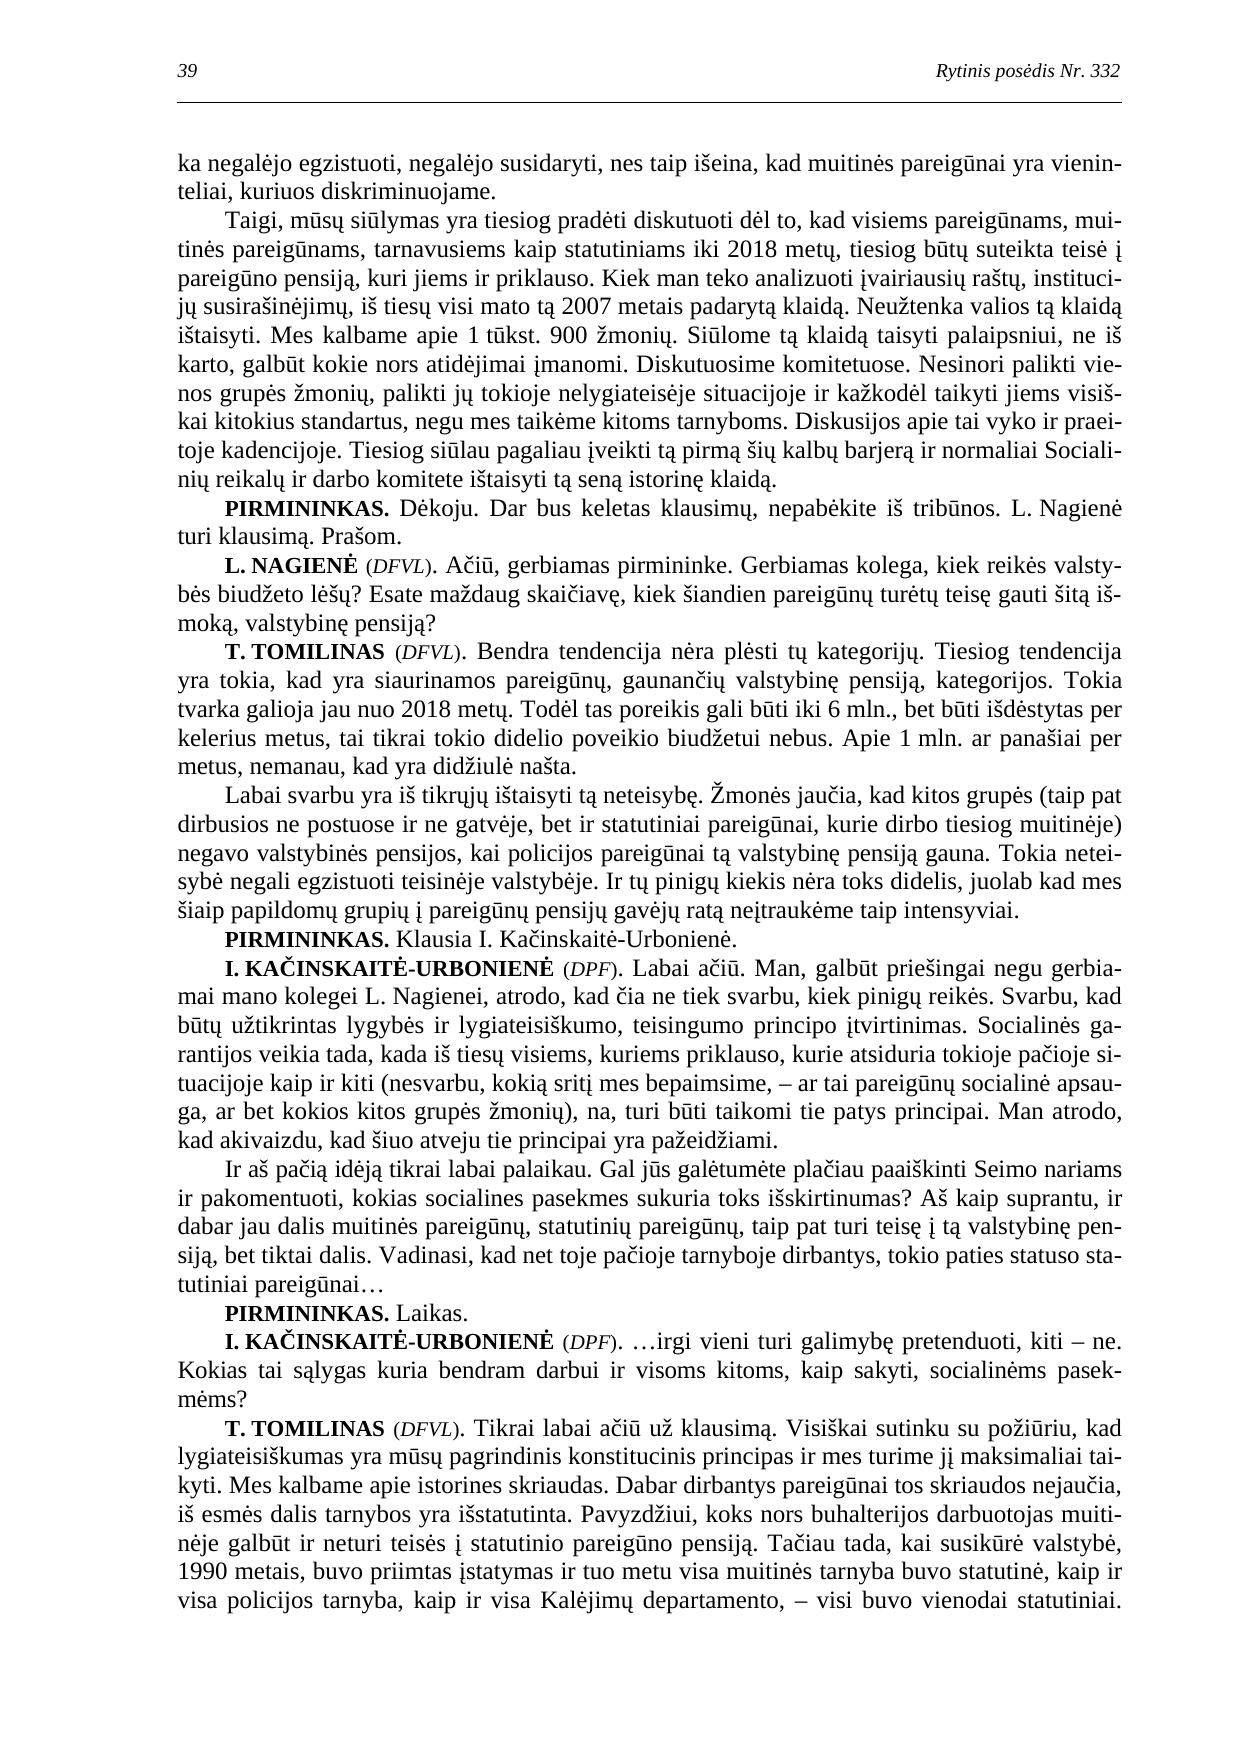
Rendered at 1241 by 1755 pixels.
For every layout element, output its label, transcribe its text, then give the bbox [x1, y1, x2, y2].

text La­bai svar­bu yra iš tik­rų­jų iš­tai­sy­ti tą ne­tei­sy­bę. Žmo­nės jau­čia, kad ki­tos gru­pės (taip pat dir­bu­sios ne po­stuo­se ir ne gat­vė­je, bet ir sta­tu­ti­niai pa­rei­gū­nai, ku­rie dir­bo tie­siog mui­ti­nė­je) ne­ga­vo vals­ty­bi­nės pen­si­jos, kai po­li­ci­jos pa­rei­gū­nai tą vals­ty­bi­nę pen­si­ją gau­na. To­kia ne­tei­sybė ne­ga­li eg­zis­tuo­ti tei­si­nė­je vals­ty­bė­je. Ir tų pi­ni­gų kie­kis nė­ra toks di­de­lis, juo­lab kad mes šiaip pa­pil­do­mų gru­pių į pa­rei­gū­nų pen­si­jų ga­vė­jų ra­tą ne­įtrau­kė­me taip in­ten­sy­viai. [177, 780, 1122, 924]
text L. NAGIENĖ (DFVL). Ačiū, ger­bia­mas pir­mi­nin­ke. Ger­bia­mas ko­le­ga, kiek rei­kės vals­ty­bės biu­dže­to lė­šų? Esa­te maž­daug skai­čia­vę, kiek šian­dien pa­rei­gū­nų tu­rė­tų tei­sę gau­ti ši­tą iš­mo­ką, vals­ty­bi­nę pen­si­ją? [177, 550, 1122, 636]
text Tai­gi, mū­sų siū­ly­mas yra tie­siog pra­dė­ti dis­ku­tuo­ti dėl to, kad vi­siems pa­rei­gū­nams, mui­ti­nės pa­rei­gū­nams, tar­na­vu­siems kaip sta­tu­ti­niams iki 2018 me­tų, tie­siog būtų su­teik­ta tei­sė į pa­rei­gū­no pen­si­ją, ku­ri jiems ir pri­klau­so. Kiek man te­ko ana­li­zuo­ti įvai­riau­sių raš­tų, ins­ti­tu­ci­jų su­si­ra­ši­nė­ji­mų, iš tie­sų vi­si ma­to tą 2007 me­tais pa­da­ry­tą klai­dą. Ne­už­ten­ka va­lios tą klai­dą iš­tai­sy­ti. Mes kal­ba­me apie 1 tūkst. 900 žmo­nių. Siū­lo­me tą klai­dą tai­sy­ti pa­laips­niui, ne iš kar­to, gal­būt ko­kie nors ati­dė­ji­mai įma­no­mi. Dis­ku­tuo­si­me ko­mi­te­tuo­se. Ne­si­no­ri pa­lik­ti vie­nos gru­pės žmo­nių, pa­lik­ti jų to­kio­je ne­ly­gia­tei­sė­je si­tu­a­ci­jo­je ir kaž­ko­dėl tai­ky­ti jiems vi­siš­kai ki­to­kius stan­dar­tus, ne­gu mes tai­kė­me ki­toms tar­ny­boms. Dis­ku­si­jos apie tai vy­ko ir pra­ei­to­je ka­den­ci­jo­je. Tie­siog siū­lau pa­ga­liau įveik­ti tą pir­mą šių kal­bų bar­je­rą ir nor­ma­liai So­cia­li­nių rei­ka­lų ir dar­bo ko­mi­te­te iš­tai­sy­ti tą se­ną is­to­ri­nę klai­dą. [177, 205, 1122, 493]
text PIRMININKAS. Dė­ko­ju. Dar bus ke­le­tas klau­si­mų, ne­pa­bė­ki­te iš tri­bū­nos. L. Na­gie­nė tu­ri klau­si­mą. Pra­šom. [177, 493, 1122, 550]
text PIRMININKAS. Lai­kas. [177, 1298, 1122, 1326]
text Ir aš pa­čią idė­ją tik­rai la­bai pa­lai­kau. Gal jūs ga­lė­tu­mė­te pla­čiau pa­aiš­kin­ti Sei­mo na­riams ir pa­ko­men­tuo­ti, ko­kias so­cia­li­nes pa­sek­mes su­ku­ria toks iš­skir­ti­nu­mas? Aš kaip su­pran­tu, ir da­bar jau da­lis mui­ti­nės pa­rei­gū­nų, sta­tu­ti­nių pa­rei­gū­nų, taip pat tu­ri tei­sę į tą vals­ty­bi­nę pen­si­ją, bet tik­tai da­lis. Va­di­na­si, kad net to­je pa­čio­je tar­ny­bo­je dir­ban­tys, to­kio pa­ties sta­tu­so sta­tu­ti­niai pa­rei­gū­nai… [177, 1154, 1122, 1298]
text ka ne­ga­lė­jo eg­zis­tuo­ti, ne­ga­lė­jo su­si­da­ry­ti, nes taip iš­ei­na, kad mui­ti­nės pa­rei­gū­nai yra vie­nin­te­liai, ku­riuos dis­kri­mi­nuo­ja­me. [177, 148, 1122, 205]
text I. KAČINSKAITĖ-URBONIENĖ (DPF). La­bai ačiū. Man, gal­būt prie­šin­gai ne­gu ger­bia­mai ma­no ko­le­gei L. Na­gie­nei, at­ro­do, kad čia ne tiek svar­bu, kiek pi­ni­gų rei­kės. Svar­bu, kad bū­tų už­tik­rin­tas ly­gy­bės ir ly­gia­tei­siš­ku­mo, tei­sin­gu­mo prin­ci­po įtvir­ti­ni­mas. So­cia­li­nės ga­ran­ti­jos vei­kia ta­da, ka­da iš tie­sų vi­siems, ku­riems pri­klau­so, ku­rie at­si­du­ria to­kio­je pa­čio­je si­tu­a­ci­jo­je kaip ir ki­ti (ne­svar­bu, ko­kią sri­tį mes be­paim­si­me, – ar tai pa­rei­gū­nų so­cia­li­nė ap­sau­ga, ar bet ko­kios ki­tos gru­pės žmo­nių), na, tu­ri bū­ti tai­ko­mi tie pa­tys prin­ci­pai. Man at­ro­do, kad aki­vaiz­du, kad šiuo at­ve­ju tie prin­ci­pai yra pa­žei­džia­mi. [177, 953, 1122, 1154]
text I. KAČINSKAITĖ-URBONIENĖ (DPF). …ir­gi vie­ni tu­ri ga­li­my­bę pre­ten­duo­ti, ki­ti – ne. Ko­kias tai są­ly­gas ku­ria ben­dram dar­bui ir vi­soms ki­toms, kaip sa­ky­ti, so­cia­li­nėms pa­sek­mėms? [177, 1326, 1122, 1413]
text T. TOMILINAS (DFVL). Tik­rai la­bai ačiū už klau­si­mą. Vi­siš­kai su­tin­ku su po­žiū­riu, kad ly­gia­tei­siš­ku­mas yra mū­sų pa­grin­di­nis kon­sti­tu­ci­nis prin­ci­pas ir mes tu­ri­me jį mak­si­ma­liai tai­ky­ti. Mes kal­ba­me apie is­to­ri­nes skriau­das. Da­bar dir­ban­tys pa­rei­gū­nai tos skriau­dos ne­jau­čia, iš es­mės da­lis tar­ny­bos yra iš­sta­tu­tin­ta. Pa­vyz­džiui, koks nors bu­hal­te­ri­jos dar­buo­to­jas mui­ti­nė­je gal­būt ir ne­tu­ri tei­sės į sta­tu­ti­nio pa­rei­gū­no pen­si­ją. Ta­čiau ta­da, kai su­si­kū­rė vals­ty­bė, 1990 me­tais, bu­vo pri­im­tas įsta­ty­mas ir tuo me­tu vi­sa mui­ti­nės tar­ny­ba bu­vo sta­tu­ti­nė, kaip ir vi­sa po­li­ci­jos tar­ny­ba, kaip ir vi­sa Ka­lė­ji­mų de­par­ta­men­to, – vi­si bu­vo vie­no­dai sta­tu­ti­niai. [177, 1413, 1122, 1614]
text T. TOMILINAS (DFVL). Ben­dra ten­den­ci­ja nė­ra plės­ti tų ka­te­go­ri­jų. Tie­siog ten­den­ci­ja yra to­kia, kad yra siau­ri­na­mos pa­rei­gū­nų, gau­nan­čių vals­ty­bi­nę pen­si­ją, ka­te­go­ri­jos. To­kia tvar­ka ga­lio­ja jau nuo 2018 me­tų. To­dėl tas po­rei­kis ga­li bū­ti iki 6 mln., bet bū­ti iš­dės­ty­tas per ke­le­rius me­tus, tai tik­rai to­kio di­de­lio po­vei­kio biu­dže­tui ne­bus. Apie 1 mln. ar pa­na­šiai per me­tus, ne­ma­nau, kad yra di­džiu­lė naš­ta. [177, 636, 1122, 780]
text PIRMININKAS. Klau­sia I. Ka­čins­kai­tė-Ur­bo­nie­nė. [177, 924, 1122, 953]
